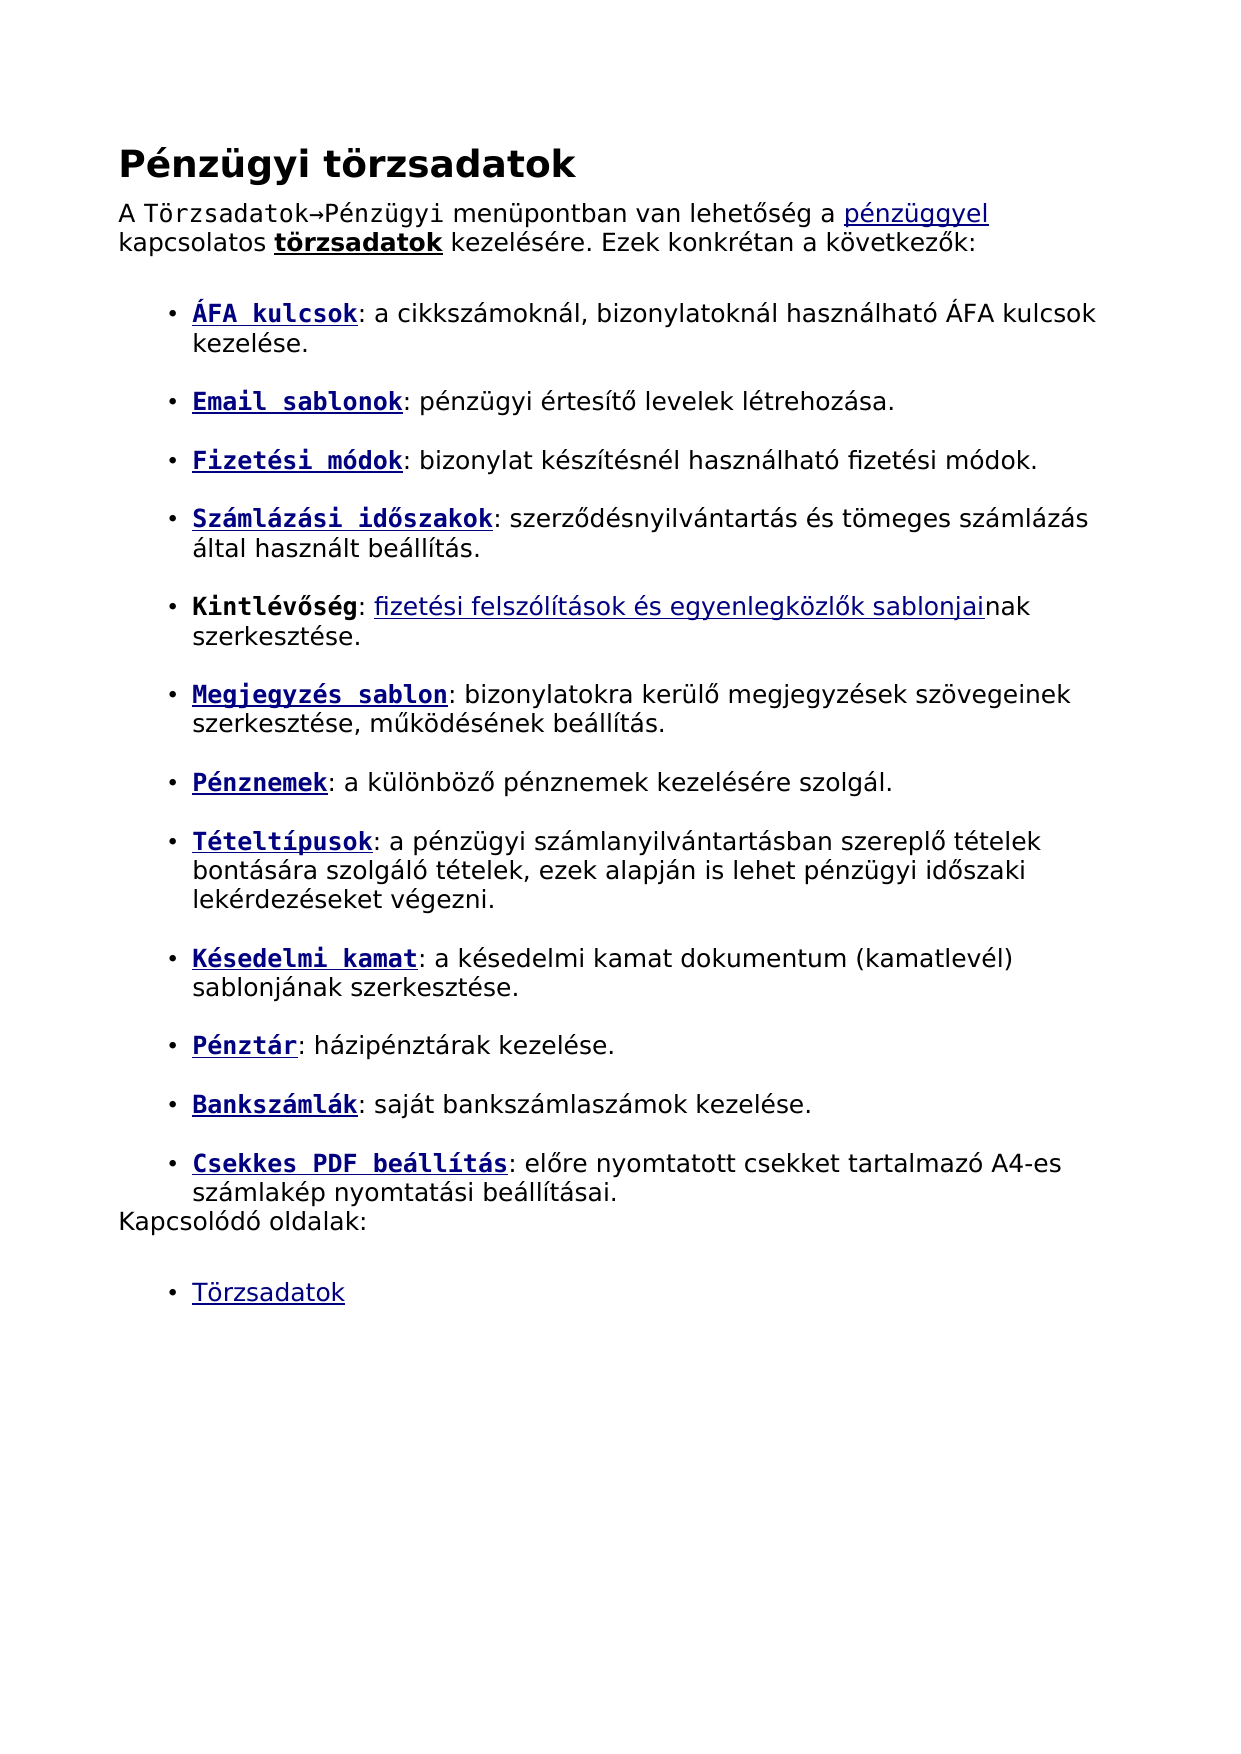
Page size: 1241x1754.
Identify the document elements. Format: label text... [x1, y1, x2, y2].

list Késedelmi kamat: a késedelmi kamat dokumentum (kamatlevél) sablonjának szerkesztése. [177, 944, 1122, 1002]
list Pénztár: házipénztárak kezelése. [177, 1032, 1122, 1061]
list Kintlévőség: fizetési felszólítások és egyenlegközlők sablonjainak szerkesztése. [177, 592, 1122, 651]
list Pénznemek: a különböző pénznemek kezelésére szolgál. [177, 768, 1122, 797]
list Törzsadatok [177, 1278, 1122, 1307]
text A Törzsadatok→Pénzügyi menüpontban van lehetőség a pénzüggyel kapcsolatos törzsadatok kezelésére. Ezek konkrétan a következők: [118, 199, 1122, 258]
subtitle Pénzügyi törzsadatok [118, 143, 1122, 187]
list Fizetési módok: bizonylat készítésnél használható fizetési módok. [177, 446, 1122, 475]
list Email sablonok: pénzügyi értesítő levelek létrehozása. [177, 387, 1122, 417]
list Megjegyzés sablon: bizonylatokra kerülő megjegyzések szövegeinek szerkesztése, működésének beállítás. [177, 680, 1122, 739]
list ÁFA kulcsok: a cikkszámoknál, bizonylatoknál használható ÁFA kulcsok kezelése. [177, 299, 1122, 358]
list Csekkes PDF beállítás: előre nyomtatott csekket tartalmazó A4-es számlakép nyomtatási beállításai. [177, 1149, 1122, 1207]
list Tételtípusok: a pénzügyi számlanyilvántartásban szereplő tételek bontására szolgáló tételek, ezek alapján is lehet pénzügyi időszaki lekérdezéseket végezni. [177, 827, 1122, 914]
list Bankszámlák: saját bankszámlaszámok kezelése. [177, 1090, 1122, 1119]
list Számlázási időszakok: szerződésnyilvántartás és tömeges számlázás által használt beállítás. [177, 505, 1122, 563]
text Kapcsolódó oldalak: [118, 1207, 1122, 1236]
